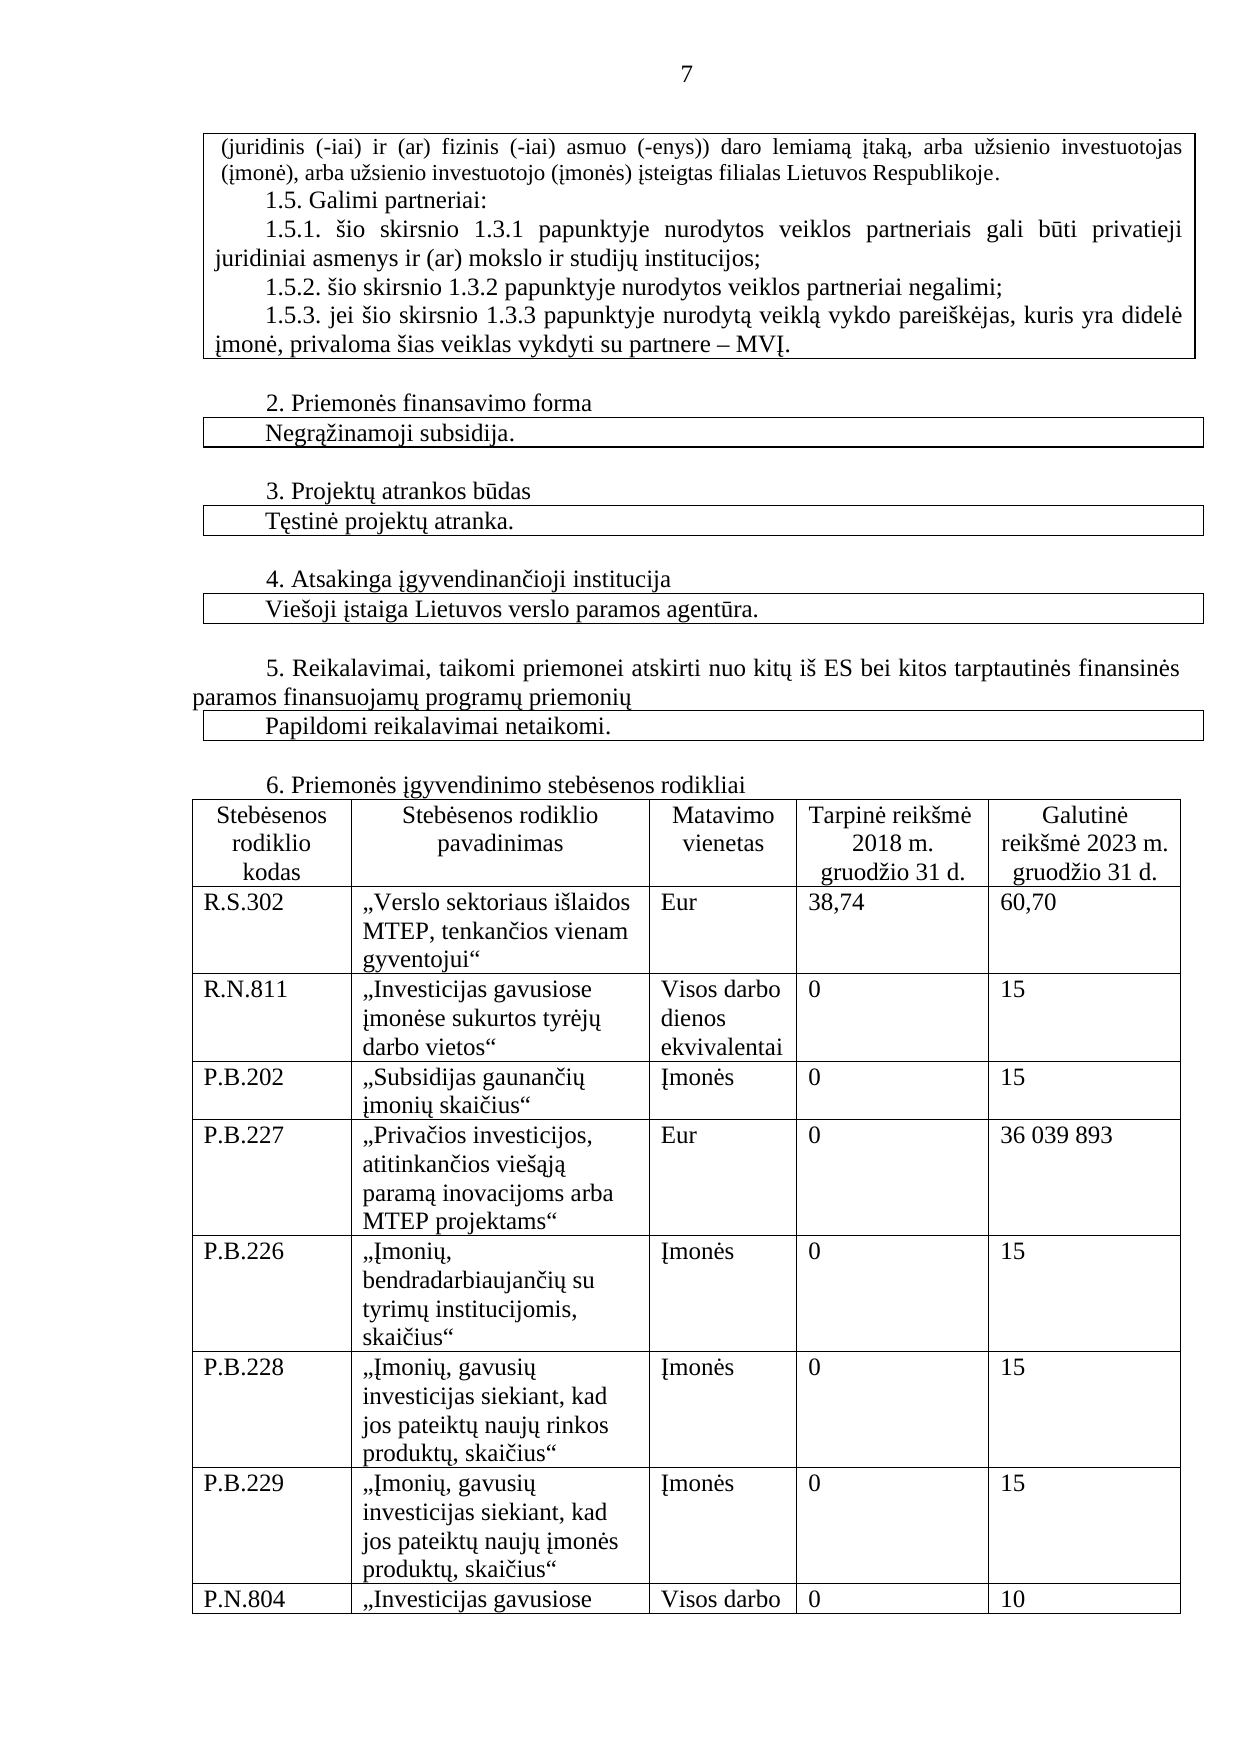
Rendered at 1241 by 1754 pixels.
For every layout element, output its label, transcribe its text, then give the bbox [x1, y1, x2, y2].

table_header Papildomi reikalavimai netaikomi. [204, 711, 1203, 740]
table_cell „Verslo sektoriaus išlaidos MTEP, tenkančios vienam gyventojui“ [352, 887, 649, 973]
table_cell 15 [989, 1352, 1180, 1467]
table_cell 0 [797, 1352, 988, 1467]
table_header Tęstinė projektų atranka. [204, 506, 1203, 535]
table_cell 38,74 [797, 887, 988, 973]
table_cell 15 [989, 1236, 1180, 1351]
table_cell P.B.227 [193, 1120, 351, 1235]
text 3. Projektų atrankos būdas [266, 476, 1181, 505]
table_cell Visos darbo [650, 1584, 796, 1613]
table_cell „Įmonių, gavusių investicijas siekiant, kad jos pateiktų naujų rinkos produktų, skaičius“ [352, 1352, 649, 1467]
table_cell „Privačios investicijos, atitinkančios viešąją paramą inovacijoms arba MTEP projektams“ [352, 1120, 649, 1235]
text 6. Priemonės įgyvendinimo stebėsenos rodikliai [192, 770, 1181, 799]
table_cell 0 [797, 1584, 988, 1613]
table_cell P.N.804 [193, 1584, 351, 1613]
table_cell 60,70 [989, 887, 1180, 973]
table_header Tarpinė reikšmė 2018 m. gruodžio 31 d. [797, 800, 988, 886]
table_cell 15 [989, 1062, 1180, 1119]
table_cell R.N.811 [193, 974, 351, 1061]
table_header Stebėsenos rodiklio pavadinimas [352, 800, 649, 886]
table_cell 0 [797, 1468, 988, 1583]
table_header Negrąžinamoji subsidija. [204, 418, 1203, 446]
table_cell 0 [797, 974, 988, 1061]
table_cell „Įmonių, bendradarbiaujančių su tyrimų institucijomis, skaičius“ [352, 1236, 649, 1351]
text 5. Reikalavimai, taikomi priemonei atskirti nuo kitų iš ES bei kitos tarptautinės finansinės paramos finansuojamų programų priemonių [192, 653, 1181, 710]
table_cell 15 [989, 1468, 1180, 1583]
table_cell „Investicijas gavusiose įmonėse sukurtos tyrėjų darbo vietos“ [352, 974, 649, 1061]
table_cell P.B.226 [193, 1236, 351, 1351]
table_cell 10 [989, 1584, 1180, 1613]
text 4. Atsakinga įgyvendinančioji institucija [192, 564, 1181, 593]
table_cell Įmonės [650, 1468, 796, 1583]
table_cell „Subsidijas gaunančių įmonių skaičius“ [352, 1062, 649, 1119]
table_cell 0 [797, 1236, 988, 1351]
table_cell 0 [797, 1062, 988, 1119]
text 2. Priemonės finansavimo forma [266, 388, 1181, 417]
table_cell P.B.202 [193, 1062, 351, 1119]
table_cell R.S.302 [193, 887, 351, 973]
table_cell „Investicijas gavusiose [352, 1584, 649, 1613]
table_cell Įmonės [650, 1062, 796, 1119]
table_cell 36 039 893 [989, 1120, 1180, 1235]
table_cell Įmonės [650, 1352, 796, 1467]
table_header Viešoji įstaiga Lietuvos verslo paramos agentūra. [204, 594, 1203, 623]
table_cell Visos darbo dienos ekvivalentai [650, 974, 796, 1061]
table_cell Įmonės [650, 1236, 796, 1351]
table_cell 15 [989, 974, 1180, 1061]
table_cell 0 [797, 1120, 988, 1235]
table_cell (juridinis (-iai) ir (ar) fizinis (-iai) asmuo (-enys)) daro lemiamą įtaką, arba užsienio investuotojas (įmonė), arba užsienio investuotojo (įmonės) įsteigtas filialas Lietuvos Respublikoje. 1.5. Galimi partneriai: 1.5.1. šio skirsnio 1.3.1 papunktyje nurodytos veiklos partneriais gali būti privatieji juridiniai asmenys ir (ar) mokslo ir studijų institucijos; 1.5.2. šio skirsnio 1.3.2 papunktyje nurodytos veiklos partneriai negalimi; 1.5.3. jei šio skirsnio 1.3.3 papunktyje nurodytą veiklą vykdo pareiškėjas, kuris yra didelė įmonė, privaloma šias veiklas vykdyti su partnere – MVĮ. [204, 134, 1194, 358]
table_header Galutinė reikšmė 2023 m. gruodžio 31 d. [989, 800, 1180, 886]
table_cell „Įmonių, gavusių investicijas siekiant, kad jos pateiktų naujų įmonės produktų, skaičius“ [352, 1468, 649, 1583]
table_cell Eur [650, 1120, 796, 1235]
table_cell Eur [650, 887, 796, 973]
table_cell P.B.228 [193, 1352, 351, 1467]
table_cell P.B.229 [193, 1468, 351, 1583]
table_header Stebėsenos rodiklio kodas [193, 800, 351, 886]
table_header Matavimo vienetas [650, 800, 796, 886]
